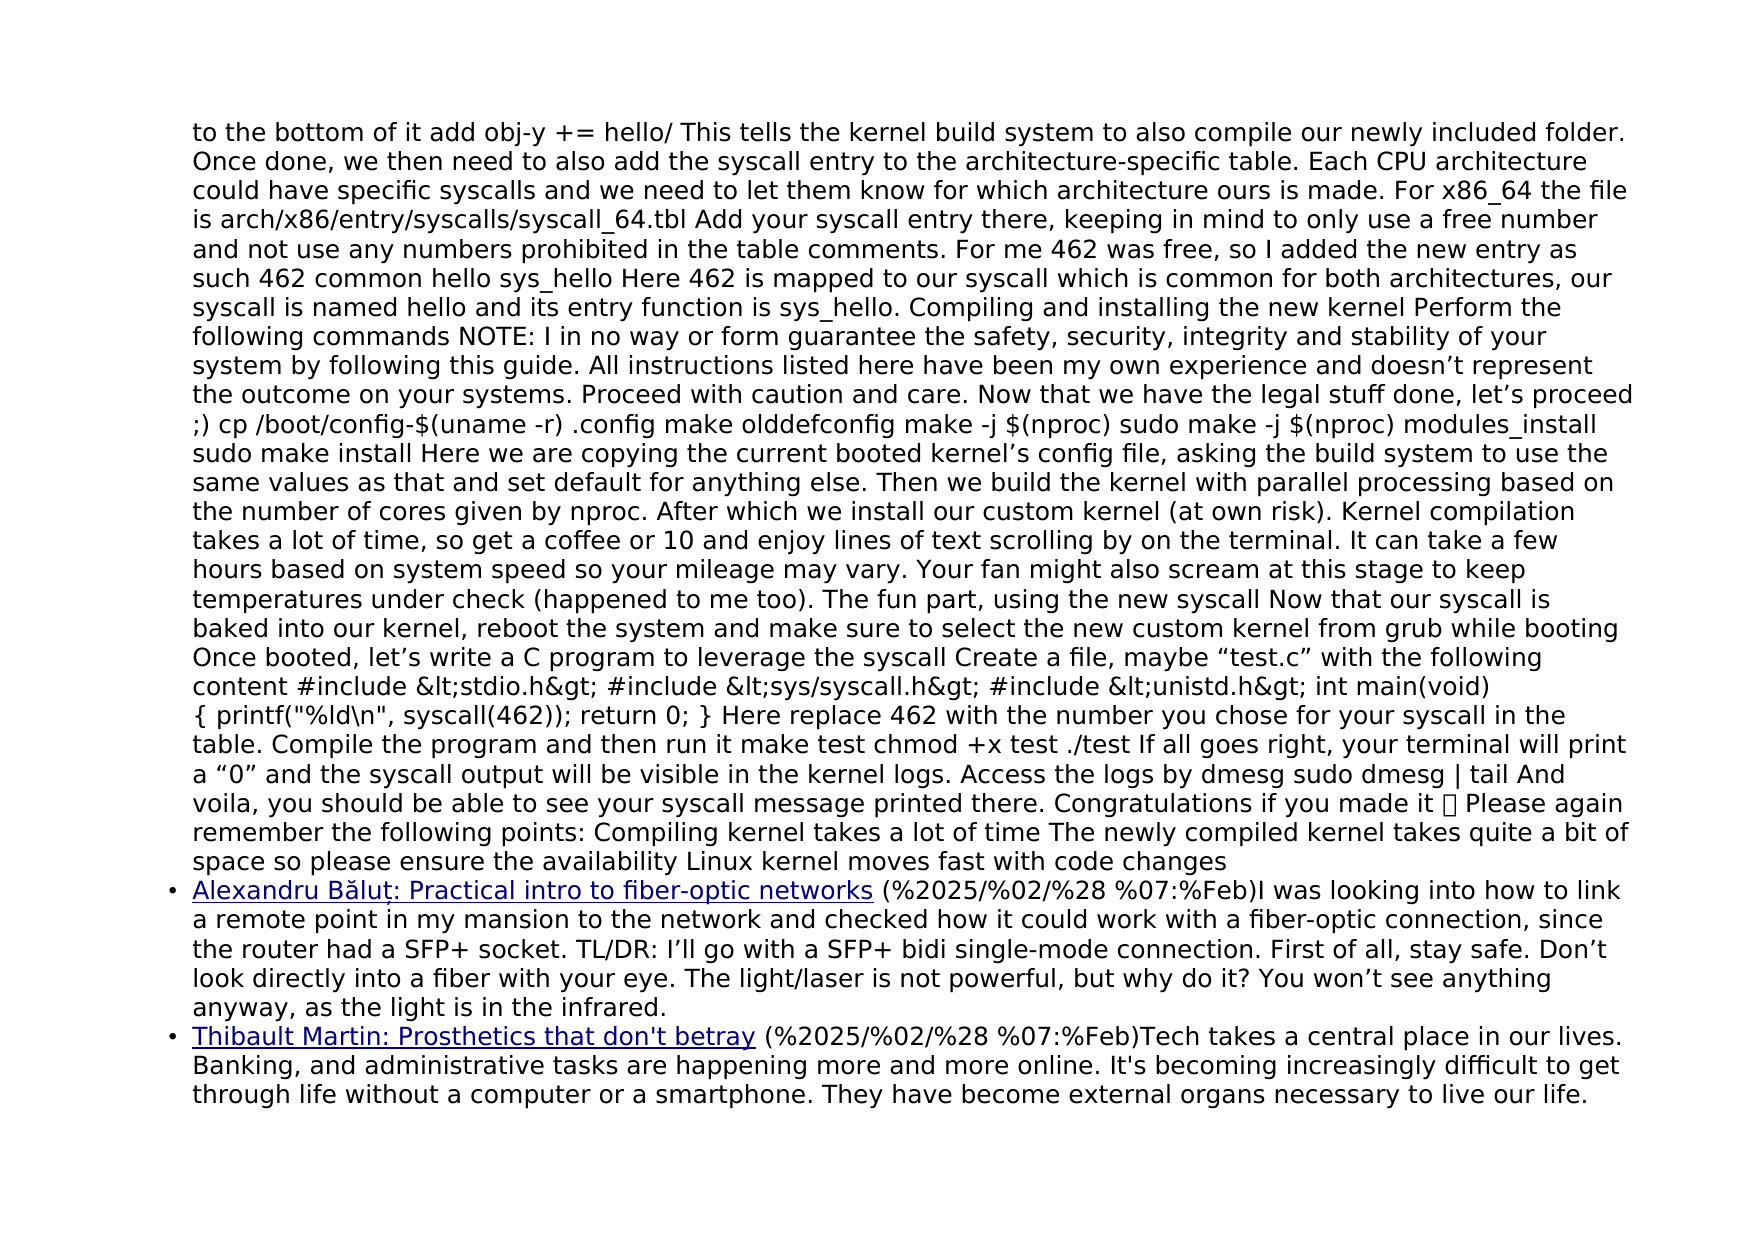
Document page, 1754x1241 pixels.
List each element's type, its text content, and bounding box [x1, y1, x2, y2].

list to the bottom of it add obj-y += hello/ This tells the kernel build system to also compile our newly included folder. Once done, we then need to also add the syscall entry to the architecture-specific table. Each CPU architecture could have specific syscalls and we need to let them know for which architecture ours is made. For x86_64 the file is arch/x86/entry/syscalls/syscall_64.tbl Add your syscall entry there, keeping in mind to only use a free number and not use any numbers prohibited in the table comments. For me 462 was free, so I added the new entry as such 462 common hello sys_hello Here 462 is mapped to our syscall which is common for both architectures, our syscall is named hello and its entry function is sys_hello. Compiling and installing the new kernel Perform the following commands NOTE: I in no way or form guarantee the safety, security, integrity and stability of your system by following this guide. All instructions listed here have been my own experience and doesn’t represent the outcome on your systems. Proceed with caution and care. Now that we have the legal stuff done, let’s proceed ;) cp /boot/config-$(uname -r) .config make olddefconfig make -j $(nproc) sudo make -j $(nproc) modules_install sudo make install Here we are copying the current booted kernel’s config file, asking the build system to use the same values as that and set default for anything else. Then we build the kernel with parallel processing based on the number of cores given by nproc. After which we install our custom kernel (at own risk). Kernel compilation takes a lot of time, so get a coffee or 10 and enjoy lines of text scrolling by on the terminal. It can take a few hours based on system speed so your mileage may vary. Your fan might also scream at this stage to keep temperatures under check (happened to me too). The fun part, using the new syscall Now that our syscall is baked into our kernel, reboot the system and make sure to select the new custom kernel from grub while booting Once booted, let’s write a C program to leverage the syscall Create a file, maybe “test.c” with the following content #include &lt;stdio.h&gt; #include &lt;sys/syscall.h&gt; #include &lt;unistd.h&gt; int main(void) { printf("%ld\n", syscall(462)); return 0; } Here replace 462 with the number you chose for your syscall in the table. Compile the program and then run it make test chmod +x test ./test If all goes right, your terminal will print a “0” and the syscall output will be visible in the kernel logs. Access the logs by dmesg sudo dmesg | tail And voila, you should be able to see your syscall message printed there. Congratulations if you made it 🎉 Please again remember the following points: Compiling kernel takes a lot of time The newly compiled kernel takes quite a bit of space so please ensure the availability Linux kernel moves fast with code changes [177, 118, 1636, 876]
list Alexandru Băluț: Practical intro to fiber-optic networks (%2025/%02/%28 %07:%Feb)I was looking into how to link a remote point in my mansion to the network and checked how it could work with a fiber-optic connection, since the router had a SFP+ socket. TL/DR: I’ll go with a SFP+ bidi single-mode connection. First of all, stay safe. Don’t look directly into a fiber with your eye. The light/laser is not powerful, but why do it? You won’t see anything anyway, as the light is in the infrared. [177, 876, 1636, 1022]
list Thibault Martin: Prosthetics that don't betray (%2025/%02/%28 %07:%Feb)Tech takes a central place in our lives. Banking, and administrative tasks are happening more and more online. It's becoming increasingly difficult to get through life without a computer or a smartphone. They have become external organs necessary to live our life. [177, 1022, 1636, 1110]
